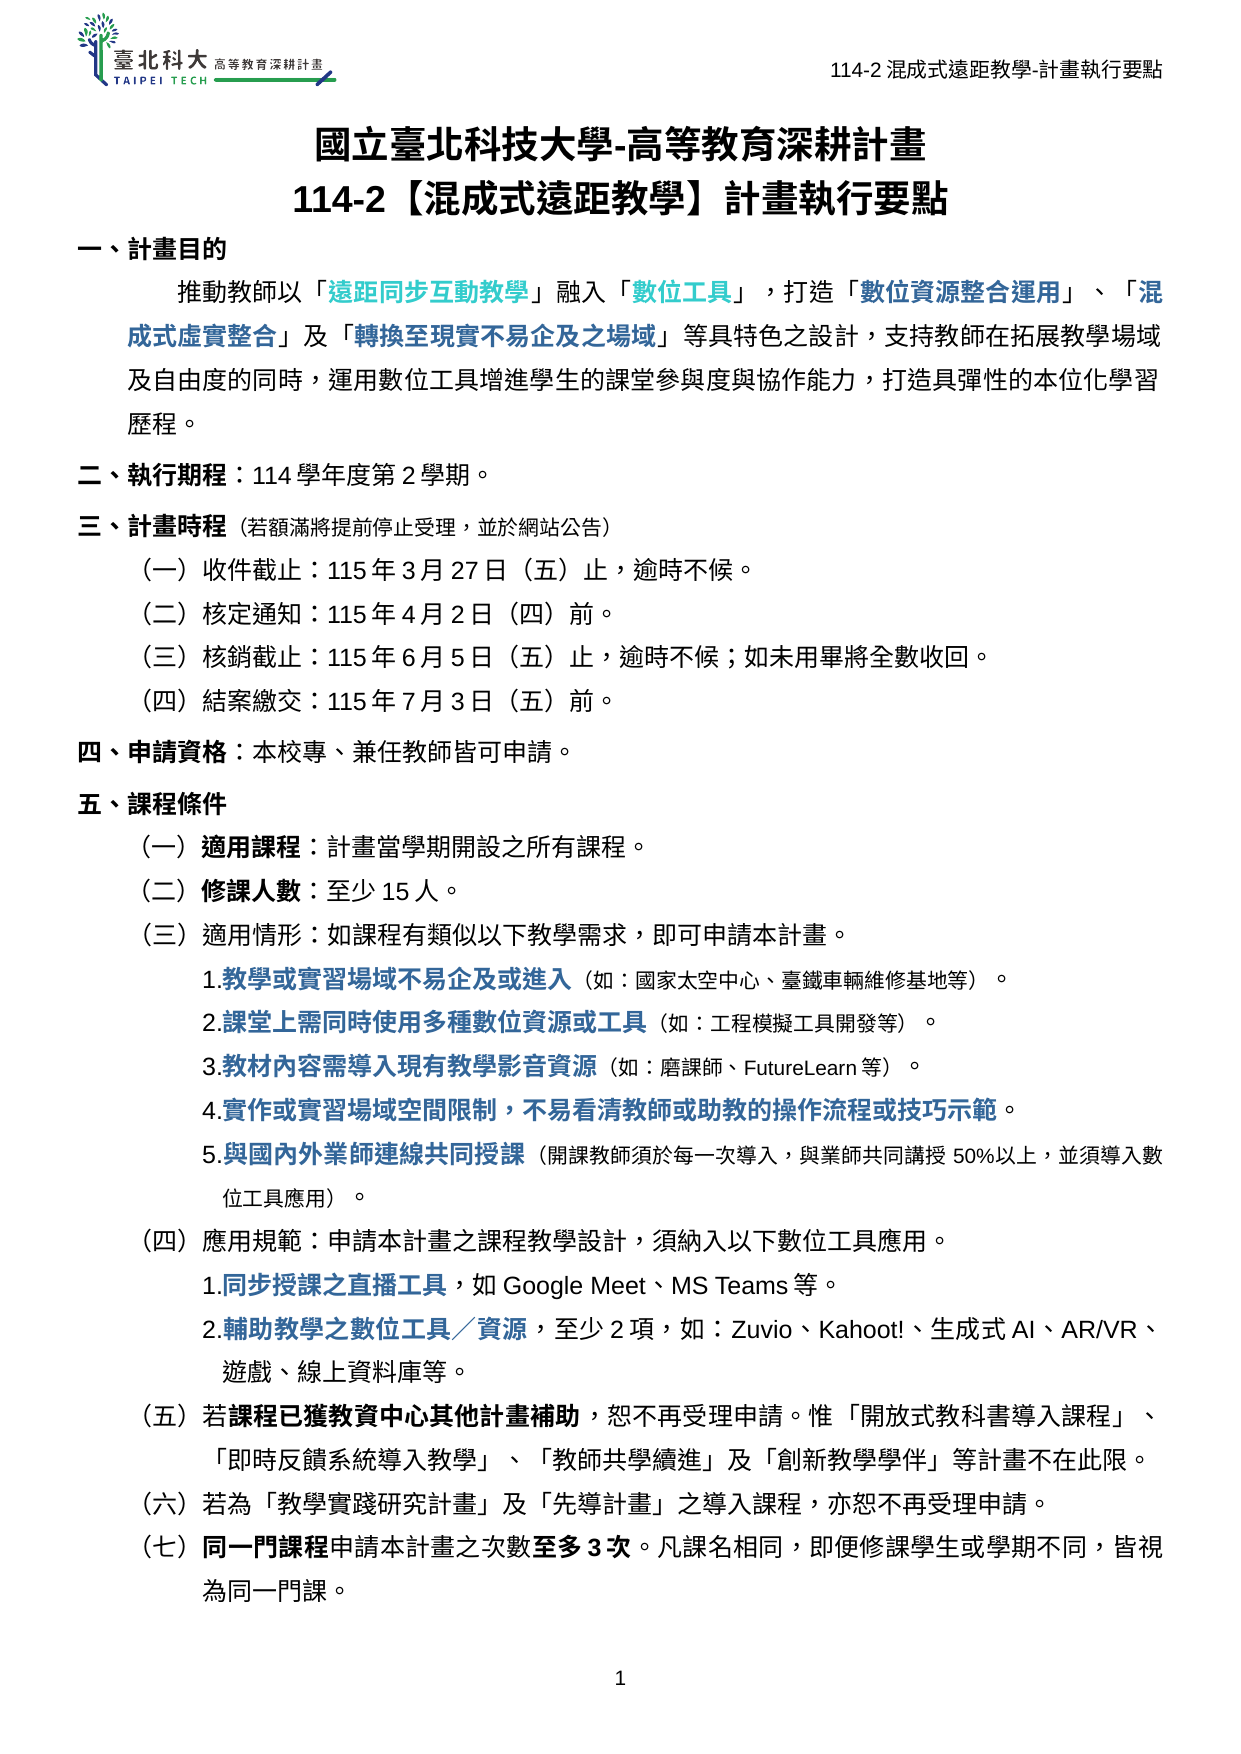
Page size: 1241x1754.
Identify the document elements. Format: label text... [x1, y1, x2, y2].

text 1.同步授課之直播工具，如Google Meet、MS Teams等。 [202, 1259, 1163, 1303]
text （一）收件截止：115年3月27日（五）止，逾時不候。 [127, 544, 1163, 588]
text 5.與國內外業師連線共同授課（開課教師須於每一次導入，與業師共同講授50%以上，並須導入數位工具應用）。 [202, 1128, 1163, 1216]
text 五、課程條件 [77, 778, 1163, 822]
text 四、申請資格：本校專、兼任教師皆可申請。 [77, 727, 1163, 771]
text 3.教材內容需導入現有教學影音資源（如：磨課師、FutureLearn等）。 [202, 1041, 1163, 1084]
text （三）適用情形：如課程有類似以下教學需求，即可申請本計畫。 [127, 909, 1163, 953]
text 2.輔助教學之數位工具／資源，至少2項，如：Zuvio、Kahoot!、生成式AI、AR/VR、遊戲、線上資料庫等。 [202, 1303, 1163, 1391]
text （四）結案繳交：115年7月3日（五）前。 [127, 676, 1163, 719]
text （七）同一門課程申請本計畫之次數至多3次。凡課名相同，即便修課學生或學期不同，皆視為同一門課。 [127, 1522, 1163, 1609]
text 4.實作或實習場域空間限制，不易看清教師或助教的操作流程或技巧示範。 [202, 1084, 1163, 1128]
text （二）修課人數：至少15人。 [126, 866, 1163, 909]
text （六）若為「教學實踐研究計畫」及「先導計畫」之導入課程，亦恕不再受理申請。 [127, 1478, 1163, 1522]
text 推動教師以「遠距同步互動教學」融入「數位工具」，打造「數位資源整合運用」、「混成式虛實整合」及「轉換至現實不易企及之場域」等具特色之設計，支持教師在拓展教學場域及自由度的同時，運用數位工具增進學生的課堂參與度與協作能力，打造具彈性的本位化學習歷程。 [127, 267, 1163, 442]
text 國立臺北科技大學-高等教育深耕計畫 [77, 114, 1163, 169]
text （一）適用課程：計畫當學期開設之所有課程。 [126, 822, 1163, 866]
text 二、執行期程：114學年度第2學期。 [77, 449, 1163, 493]
text （四）應用規範：申請本計畫之課程教學設計，須納入以下數位工具應用。 [127, 1216, 1163, 1259]
text 三、計畫時程（若額滿將提前停止受理，並於網站公告） [77, 501, 1163, 544]
text 1.教學或實習場域不易企及或進入（如：國家太空中心、臺鐵車輛維修基地等）。 [202, 953, 1163, 997]
text （三）核銷截止：115年6月5日（五）止，逾時不候；如未用畢將全數收回。 [127, 632, 1163, 676]
text 一、計畫目的 [77, 223, 1163, 267]
text 114-2【混成式遠距教學】計畫執行要點 [77, 169, 1163, 223]
text （五）若課程已獲教資中心其他計畫補助，恕不再受理申請。惟「開放式教科書導入課程」、「即時反饋系統導入教學」、「教師共學續進」及「創新教學學伴」等計畫不在此限。 [127, 1391, 1163, 1478]
text （二）核定通知：115年4月2日（四）前。 [127, 588, 1163, 632]
text 2.課堂上需同時使用多種數位資源或工具（如：工程模擬工具開發等）。 [202, 997, 1163, 1041]
